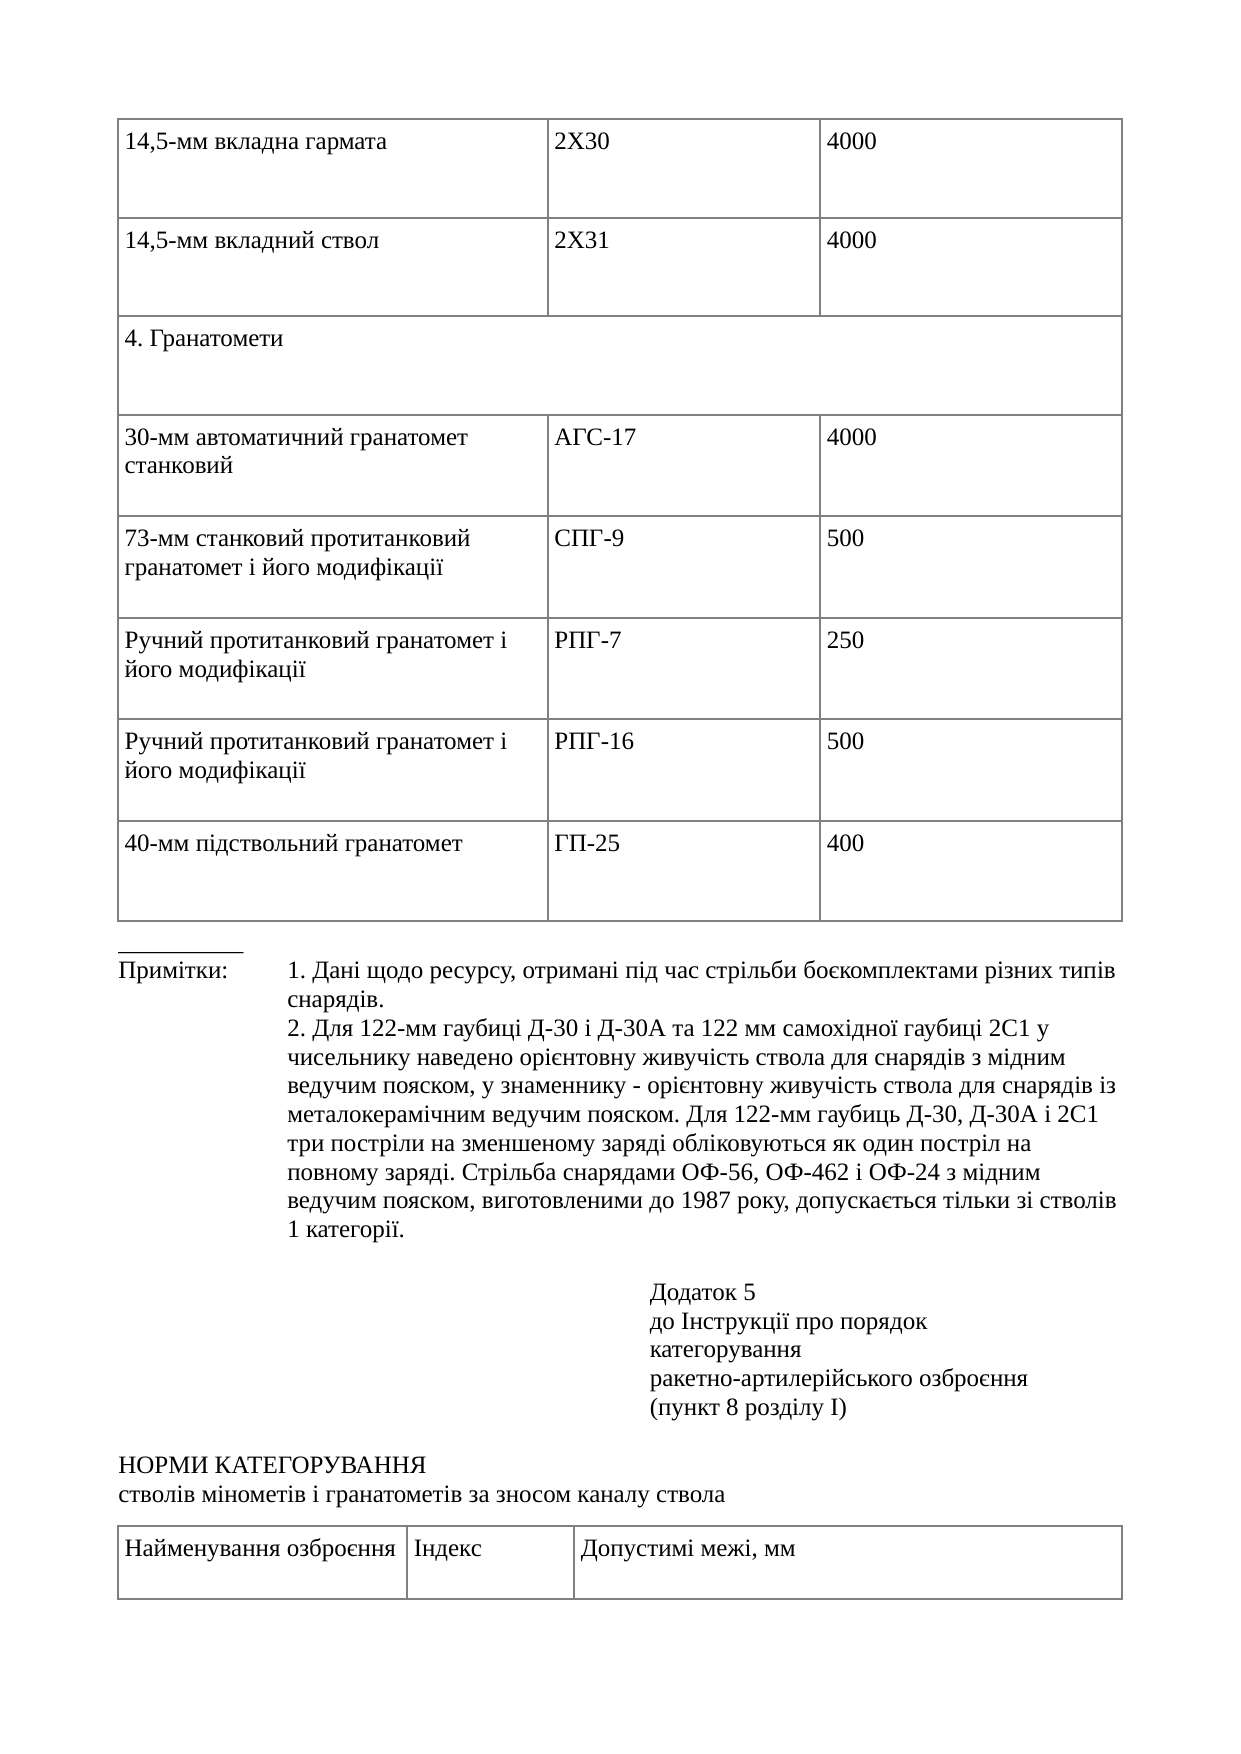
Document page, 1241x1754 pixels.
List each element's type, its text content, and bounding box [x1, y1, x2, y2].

table_cell 30-мм автоматичний гранатомет станковий [119, 416, 547, 515]
table_cell ГП-25 [549, 822, 819, 920]
table_cell 2Х31 [549, 219, 819, 315]
table_cell 250 [821, 619, 1121, 718]
table_cell 400 [821, 822, 1121, 920]
table_cell АГС-17 [549, 416, 819, 515]
table_header Додаток 5 до Інструкції про порядок категорування ракетно-артилерійського озброєння (пункт 8 розділу І) [650, 1277, 1122, 1450]
table_cell 4000 [821, 219, 1121, 315]
table_header 1. Дані щодо ресурсу, отримані під час стрільби боєкомплектами різних типів снарядів. 2. Для 122-мм гаубиці Д-30 і Д-30А та 122 мм самохідної гаубиці 2С1 у чисельнику наведено орієнтовну живучість ствола для снарядів з мідним ведучим пояском, у знаменнику - орієнтовну живучість ствола для снарядів із металокерамічним ведучим пояском. Для 122-мм гаубиць Д-30, Д-30А і 2С1 три постріли на зменшеному заряді обліковуються як один постріл на повному заряді. Стрільба снарядами ОФ-56, ОФ-462 і ОФ-24 з мідним ведучим пояском, виготовленими до 1987 року, допускається тільки зі стволів 1 категорії. [287, 927, 1122, 1272]
table_cell 40-мм підствольний гранатомет [119, 822, 547, 920]
table_cell 14,5-мм вкладний ствол [119, 219, 547, 315]
table_cell 500 [821, 720, 1121, 820]
table_header Найменування озброєння [119, 1527, 406, 1598]
table_cell Ручний протитанковий гранатомет і його модифікації [119, 619, 547, 718]
table_header __________ Примітки: [118, 927, 287, 1272]
table_cell СПГ-9 [549, 517, 819, 617]
table_cell 4. Гранатомети [119, 317, 1121, 413]
table_cell 73-мм станковий протитанковий гранатомет і його модифікації [119, 517, 547, 617]
table_header Індекс [408, 1527, 573, 1598]
table_cell РПГ-7 [549, 619, 819, 718]
table_header [118, 1277, 649, 1450]
table_cell РПГ-16 [549, 720, 819, 820]
table_cell 4000 [821, 120, 1121, 217]
table_cell 4000 [821, 416, 1121, 515]
table_cell 2Х30 [549, 120, 819, 217]
table_cell 14,5-мм вкладна гармата [119, 120, 547, 217]
table_cell 500 [821, 517, 1121, 617]
table_header Допустимі межі, мм [575, 1527, 1121, 1598]
text НОРМИ КАТЕГОРУВАННЯ стволів мінометів і гранатометів за зносом каналу ствола [118, 1450, 1122, 1508]
table_cell Ручний протитанковий гранатомет і його модифікації [119, 720, 547, 820]
